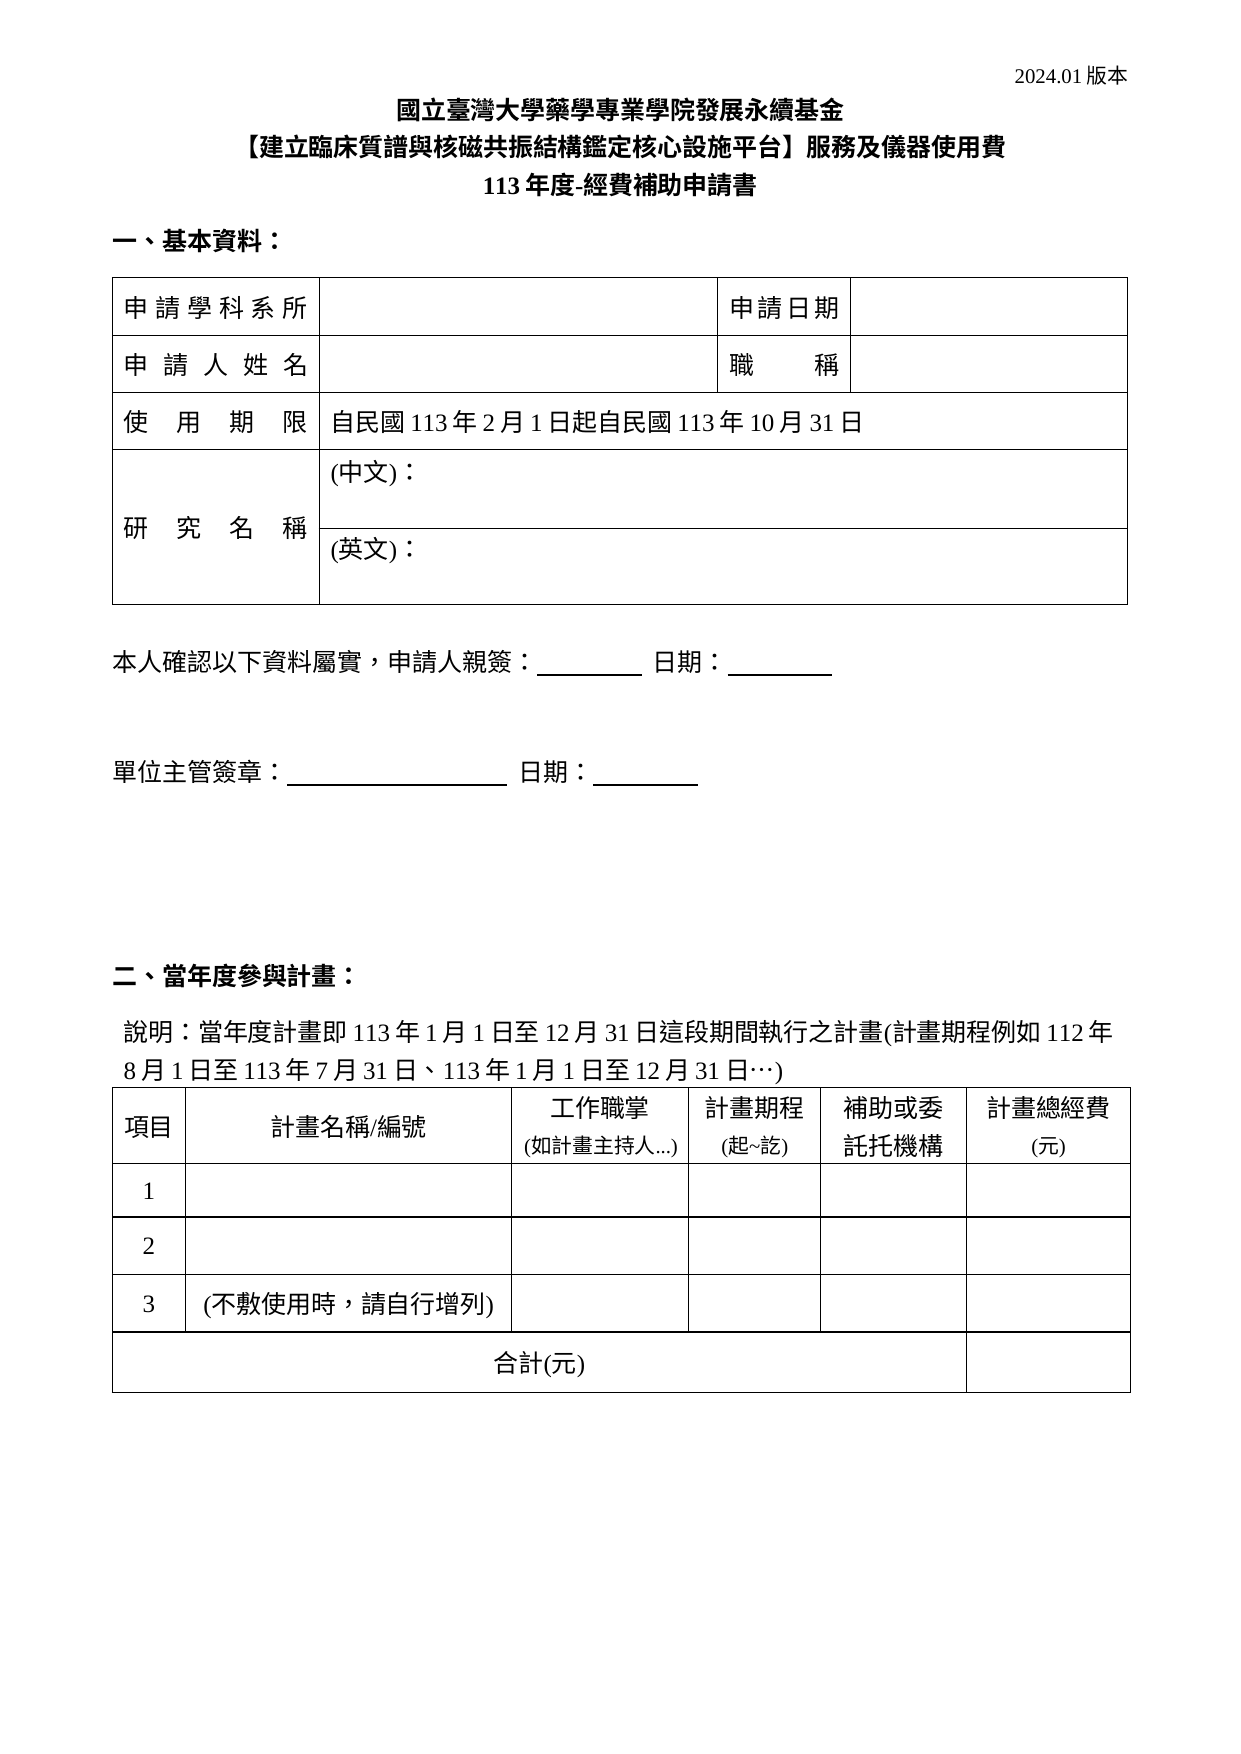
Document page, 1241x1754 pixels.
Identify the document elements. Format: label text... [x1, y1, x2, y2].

table_cell [821, 1218, 966, 1274]
table_cell (中文)： [320, 450, 1127, 527]
table_cell [967, 1218, 1130, 1274]
table_cell 計畫期程 (起~訖) [689, 1088, 820, 1163]
text 單位主管簽章： 日期： [112, 752, 1128, 789]
text 【建立臨床質譜與核磁共振結構鑑定核心設施平台】服務及儀器使用費 [112, 127, 1128, 165]
text 一、基本資料： [112, 221, 1128, 258]
table_cell (英文)： [320, 529, 1127, 603]
table_cell 1 [113, 1164, 185, 1216]
table_cell 補助或委託托機構 [821, 1088, 966, 1163]
table_cell 項目 [113, 1088, 185, 1163]
table_cell 研究名稱 [113, 450, 319, 603]
table_cell 工作職掌 (如計畫主持人...) [512, 1088, 688, 1163]
table_cell 自民國113年2月1日起自民國113年10月31日 [320, 393, 1127, 449]
table_cell 3 [113, 1275, 185, 1331]
table_cell [821, 1164, 966, 1216]
table_header [320, 278, 717, 334]
text 國立臺灣大學藥學專業學院發展永續基金 [112, 90, 1128, 127]
table_cell (不敷使用時，請自行增列) [186, 1275, 511, 1331]
table_cell [967, 1333, 1130, 1392]
table_cell [186, 1164, 511, 1216]
table_cell [967, 1275, 1130, 1331]
table_cell [320, 336, 717, 392]
table_cell [689, 1275, 820, 1331]
text 本人確認以下資料屬實，申請人親簽： 日期： [112, 642, 1128, 679]
table_header 說明：當年度計畫即113年1月1日至12月31日這段期間執行之計畫(計畫期程例如112年8月1日至113年7月31日、113年1月1日至12月31日…) [112, 1012, 1130, 1087]
table_cell [821, 1275, 966, 1331]
table_cell 申請人姓名 [113, 336, 319, 392]
table_cell [512, 1218, 688, 1274]
table_cell 使用期限 [113, 393, 319, 449]
table_header 申請日期 [718, 278, 850, 334]
table_cell [186, 1218, 511, 1274]
table_cell 合計(元) [113, 1333, 966, 1392]
table_cell 職稱 [718, 336, 850, 392]
table_cell [512, 1164, 688, 1216]
table_cell 計畫名稱/編號 [186, 1088, 511, 1163]
table_cell [851, 336, 1127, 392]
table_cell [967, 1164, 1130, 1216]
table_cell [689, 1164, 820, 1216]
table_cell [512, 1275, 688, 1331]
table_cell 計畫總經費(元) [967, 1088, 1130, 1163]
table_cell 2 [113, 1218, 185, 1274]
text 二、當年度參與計畫： [112, 956, 1128, 993]
table_header [851, 278, 1127, 334]
table_header 申請學科系所 [113, 278, 319, 334]
text 113年度-經費補助申請書 [112, 165, 1128, 202]
table_cell [689, 1218, 820, 1274]
